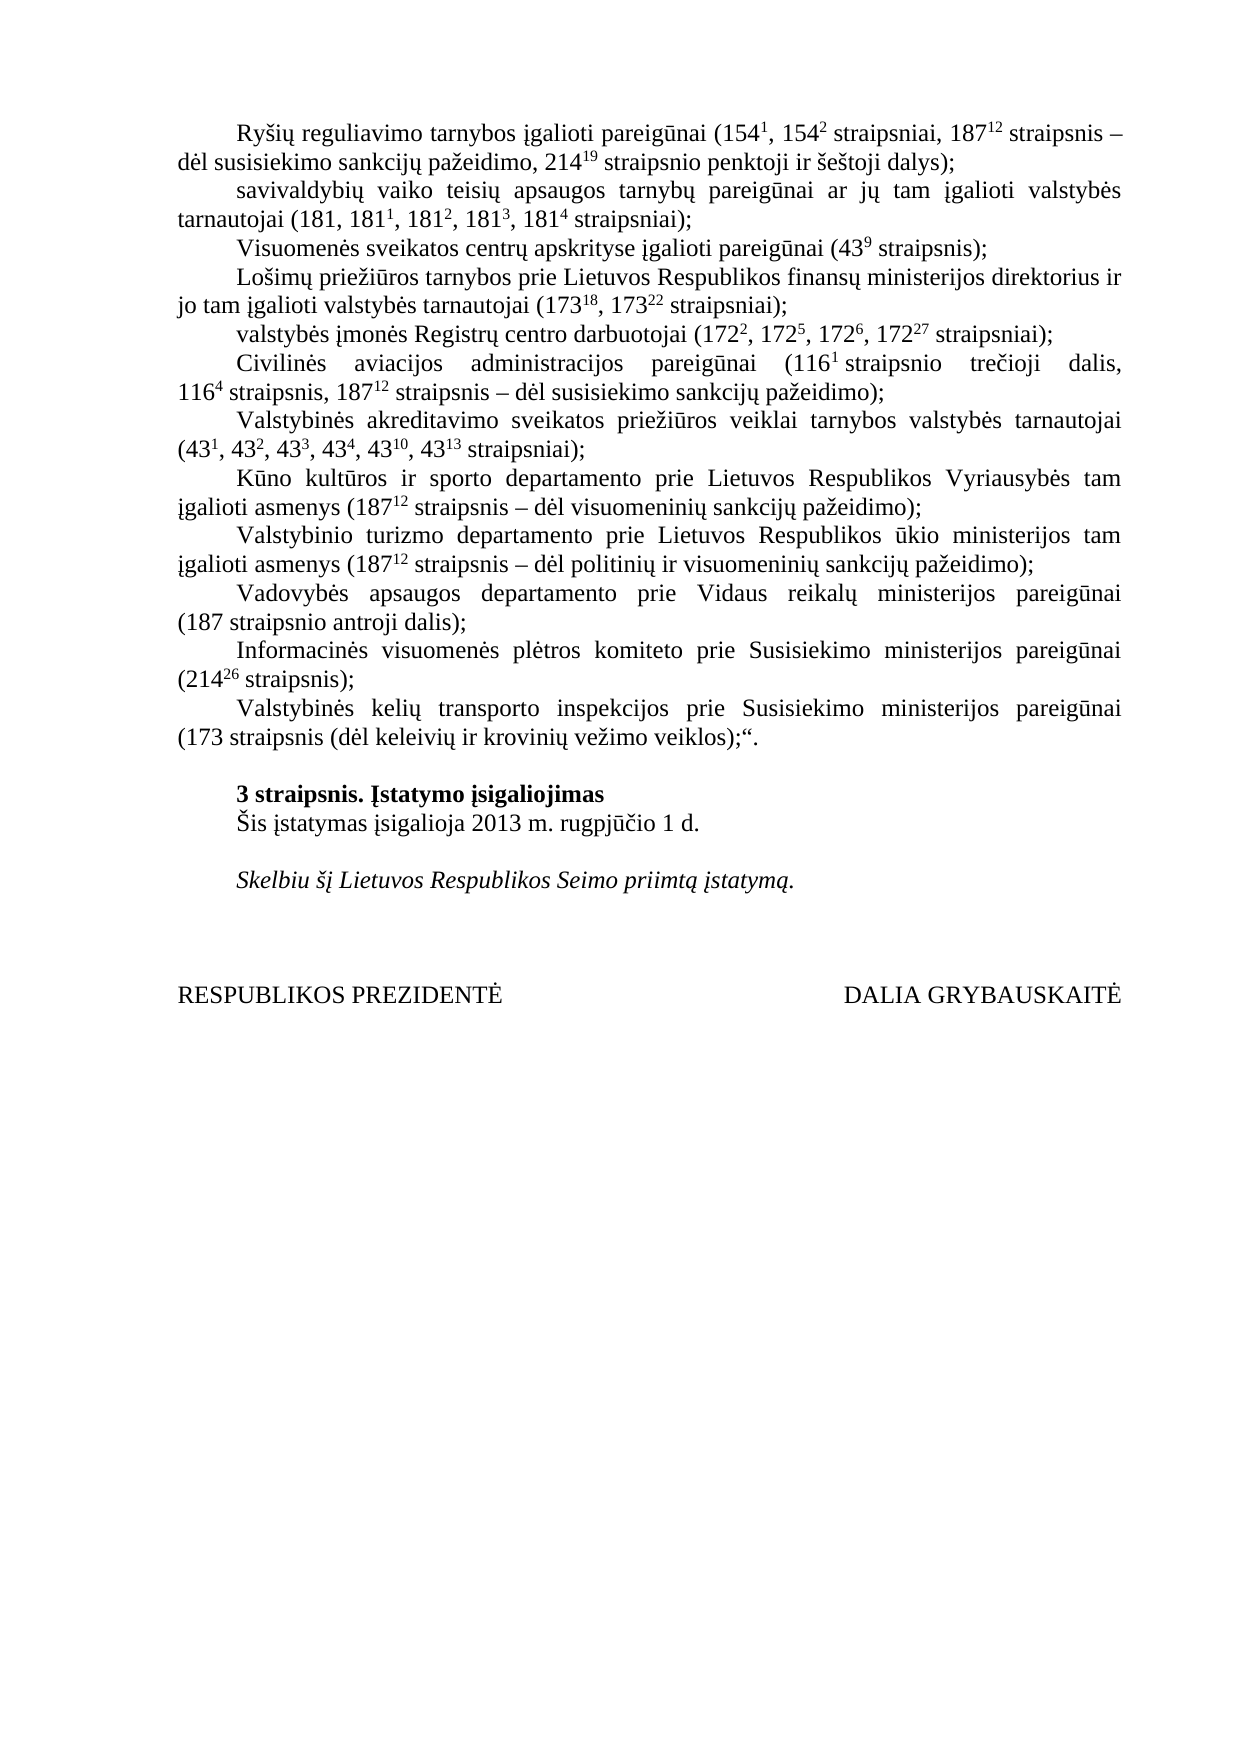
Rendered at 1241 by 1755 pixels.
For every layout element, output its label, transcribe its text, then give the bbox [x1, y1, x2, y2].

text Ryšių reguliavimo tarnybos įgalioti pareigūnai (1541, 1542 straipsniai, 18712 straipsnis – dėl susisiekimo sankcijų pažeidimo, 21419 straipsnio penktoji ir šeštoji dalys); [177, 118, 1122, 176]
text Civilinės aviacijos administracijos pareigūnai (1161 straipsnio trečioji dalis, 1164 straipsnis, 18712 straipsnis – dėl susisiekimo sankcijų pažeidimo); [177, 348, 1122, 406]
text savivaldybių vaiko teisių apsaugos tarnybų pareigūnai ar jų tam įgalioti valstybės tarnautojai (181, 1811, 1812, 1813, 1814 straipsniai); [177, 176, 1122, 233]
text Vadovybės apsaugos departamento prie Vidaus reikalų ministerijos pareigūnai (187 straipsnio antroji dalis); [177, 578, 1122, 636]
text Lošimų priežiūros tarnybos prie Lietuvos Respublikos finansų ministerijos direktorius ir jo tam įgalioti valstybės tarnautojai (17318, 17322 straipsniai); [177, 262, 1122, 319]
text valstybės įmonės Registrų centro darbuotojai (1722, 1725, 1726, 17227 straipsniai); [177, 319, 1122, 348]
text Valstybinės akreditavimo sveikatos priežiūros veiklai tarnybos valstybės tarnautojai (431, 432, 433, 434, 4310, 4313 straipsniai); [177, 406, 1122, 463]
text Valstybinės kelių transporto inspekcijos prie Susisiekimo ministerijos pareigūnai (173 straipsnis (dėl keleivių ir krovinių vežimo veiklos);“. [177, 693, 1122, 751]
text Skelbiu šį Lietuvos Respublikos Seimo priimtą įstatymą. [177, 866, 1122, 894]
text Valstybinio turizmo departamento prie Lietuvos Respublikos ūkio ministerijos tam įgalioti asmenys (18712 straipsnis – dėl politinių ir visuomeninių sankcijų pažeidimo); [177, 521, 1122, 578]
text Šis įstatymas įsigalioja 2013 m. rugpjūčio 1 d. [177, 808, 1122, 837]
text RESPUBLIKOS PREZIDENTĖ DALIA GRYBAUSKAITĖ [177, 981, 1122, 1009]
text Visuomenės sveikatos centrų apskrityse įgalioti pareigūnai (439 straipsnis); [177, 233, 1122, 262]
text 3 straipsnis. Įstatymo įsigaliojimas [177, 779, 1122, 808]
text Informacinės visuomenės plėtros komiteto prie Susisiekimo ministerijos pareigūnai (21426 straipsnis); [177, 636, 1122, 693]
text Kūno kultūros ir sporto departamento prie Lietuvos Respublikos Vyriausybės tam įgalioti asmenys (18712 straipsnis – dėl visuomeninių sankcijų pažeidimo); [177, 463, 1122, 521]
